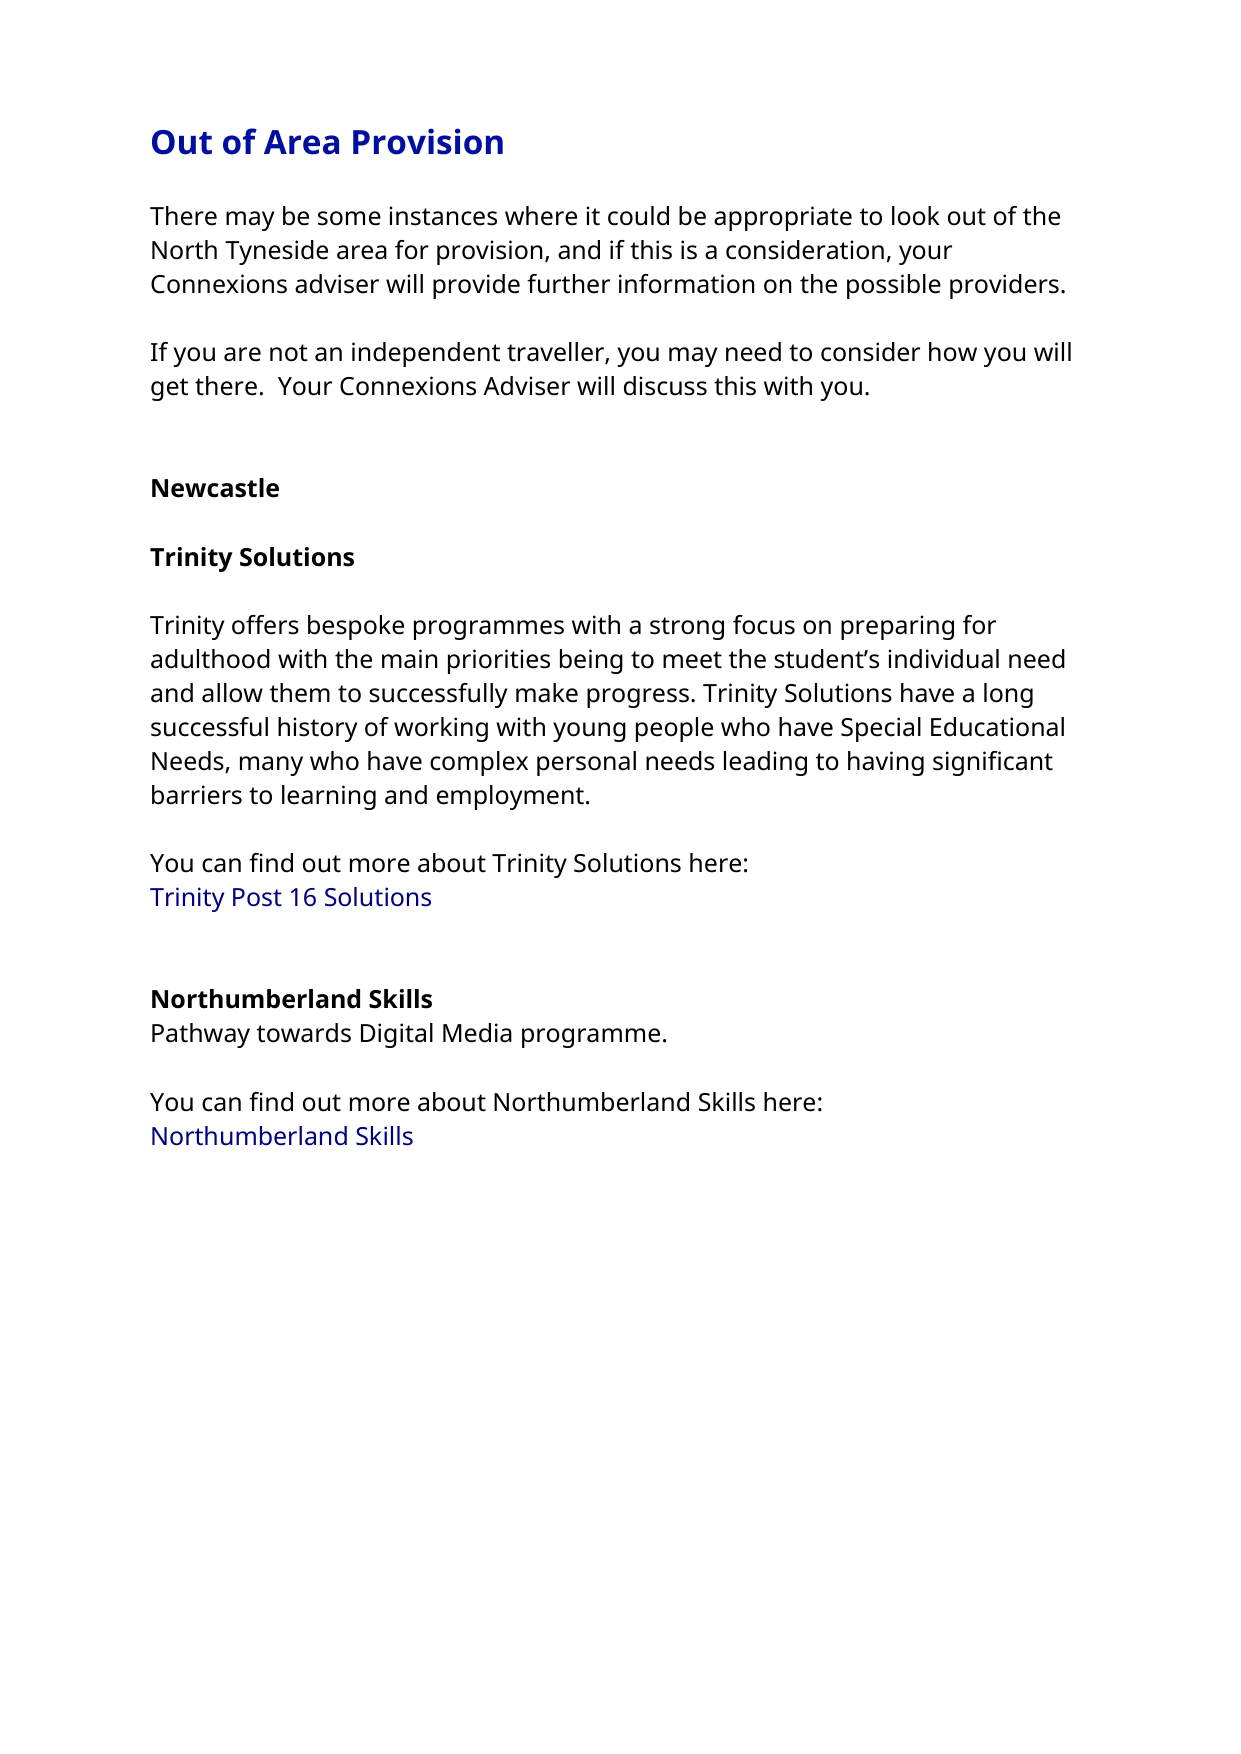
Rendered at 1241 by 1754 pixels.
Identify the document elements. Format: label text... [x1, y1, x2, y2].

text Pathway towards Digital Media programme. [150, 1016, 1090, 1050]
text Northumberland Skills [150, 1118, 1090, 1152]
text If you are not an independent traveller, you may need to consider how you will get there. Your Connexions Adviser will discuss this with you. [150, 335, 1090, 403]
text Out of Area Provision [150, 119, 1090, 164]
text You can find out more about Northumberland Skills here: [150, 1084, 1090, 1118]
text Trinity Solutions [150, 539, 1090, 573]
text There may be some instances where it could be appropriate to look out of the North Tyneside area for provision, and if this is a consideration, your Connexions adviser will provide further information on the possible providers. [150, 199, 1090, 301]
text You can find out more about Trinity Solutions here: [150, 846, 1090, 880]
text Trinity Post 16 Solutions [150, 880, 1090, 914]
text Newcastle [150, 471, 1090, 505]
text Trinity offers bespoke programmes with a strong focus on preparing for adulthood with the main priorities being to meet the student’s individual need and allow them to successfully make progress. Trinity Solutions have a long successful history of working with young people who have Special Educational Needs, many who have complex personal needs leading to having significant barriers to learning and employment. [150, 607, 1090, 812]
text Northumberland Skills [150, 982, 1090, 1016]
